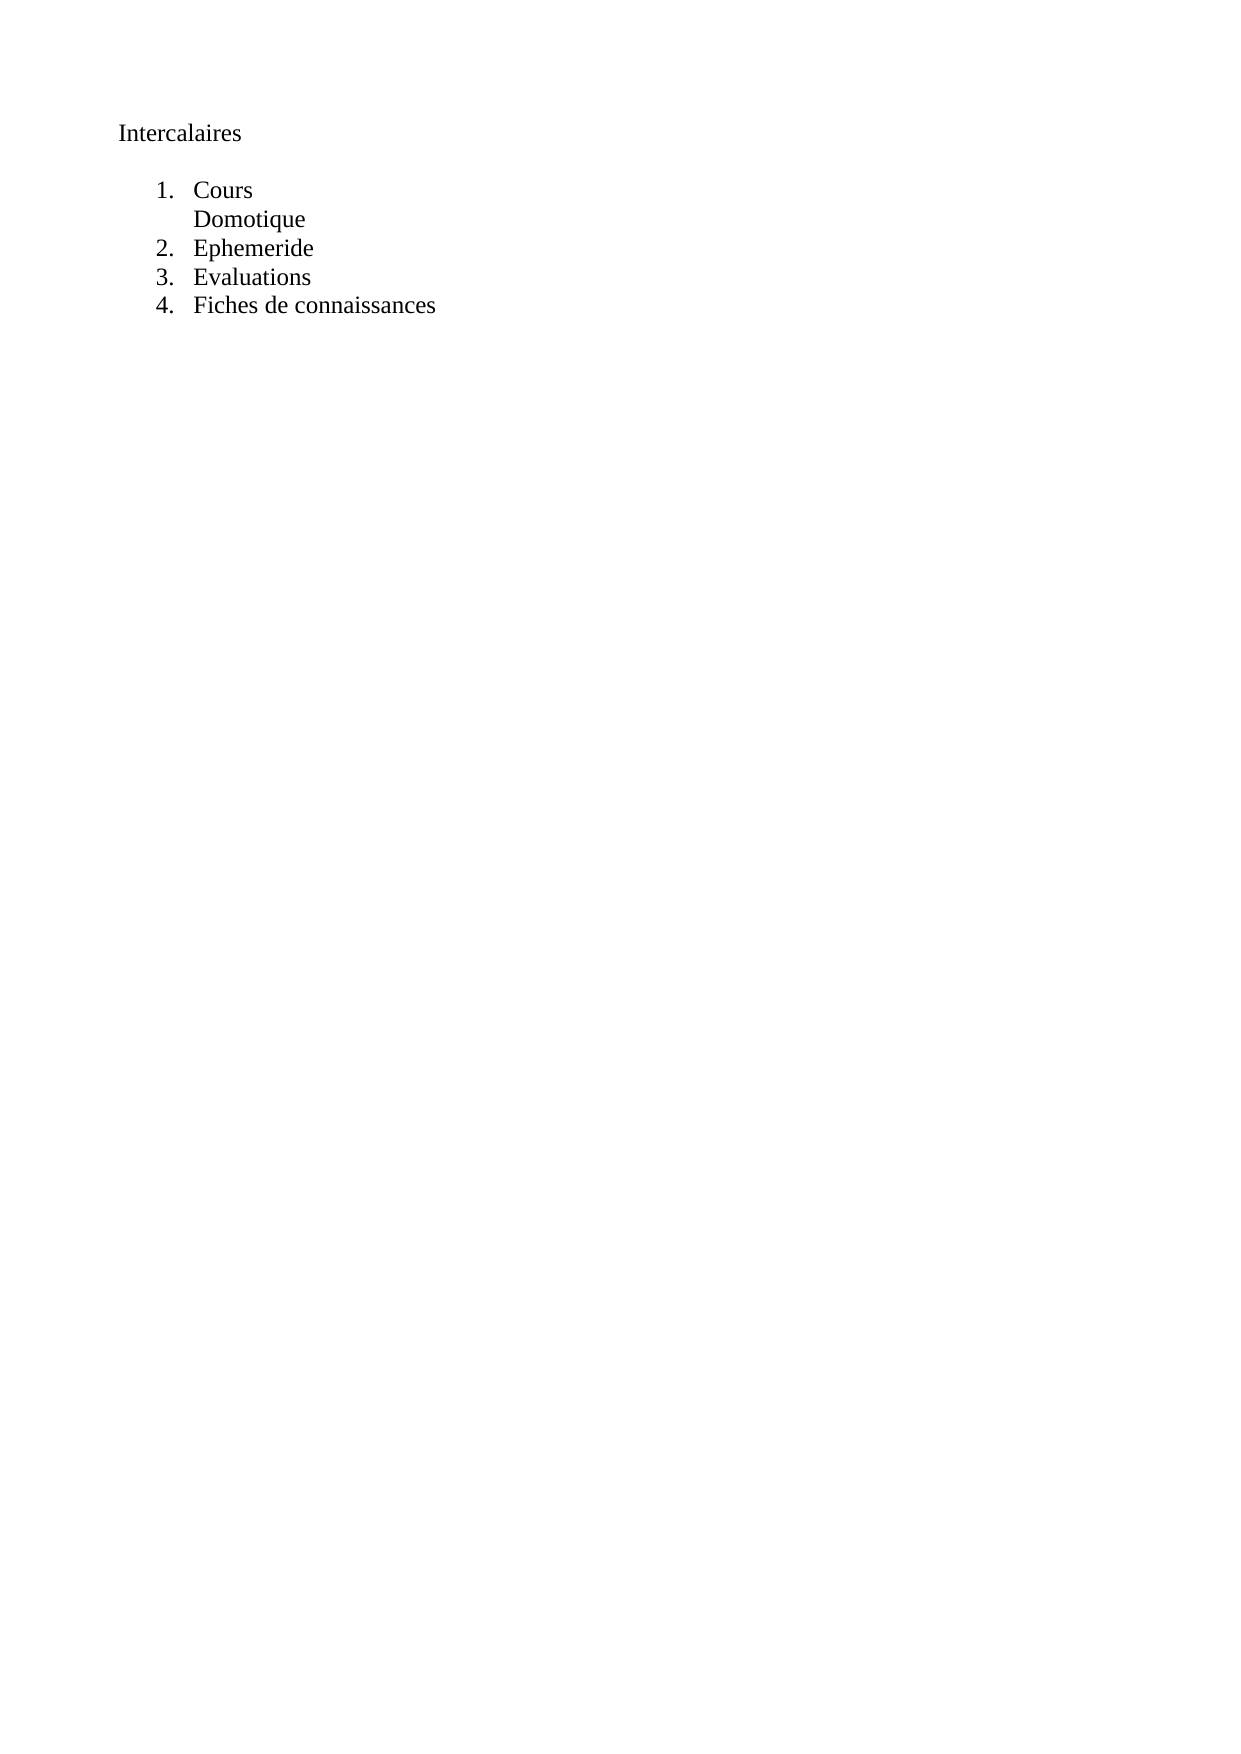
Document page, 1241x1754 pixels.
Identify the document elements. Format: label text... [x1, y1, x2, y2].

list Domotique [156, 204, 1122, 233]
list Cours [156, 176, 1122, 204]
text Intercalaires [118, 118, 1122, 147]
list Ephemeride [156, 233, 1122, 262]
list Evaluations [156, 262, 1122, 291]
list Fiches de connaissances [156, 291, 1122, 319]
